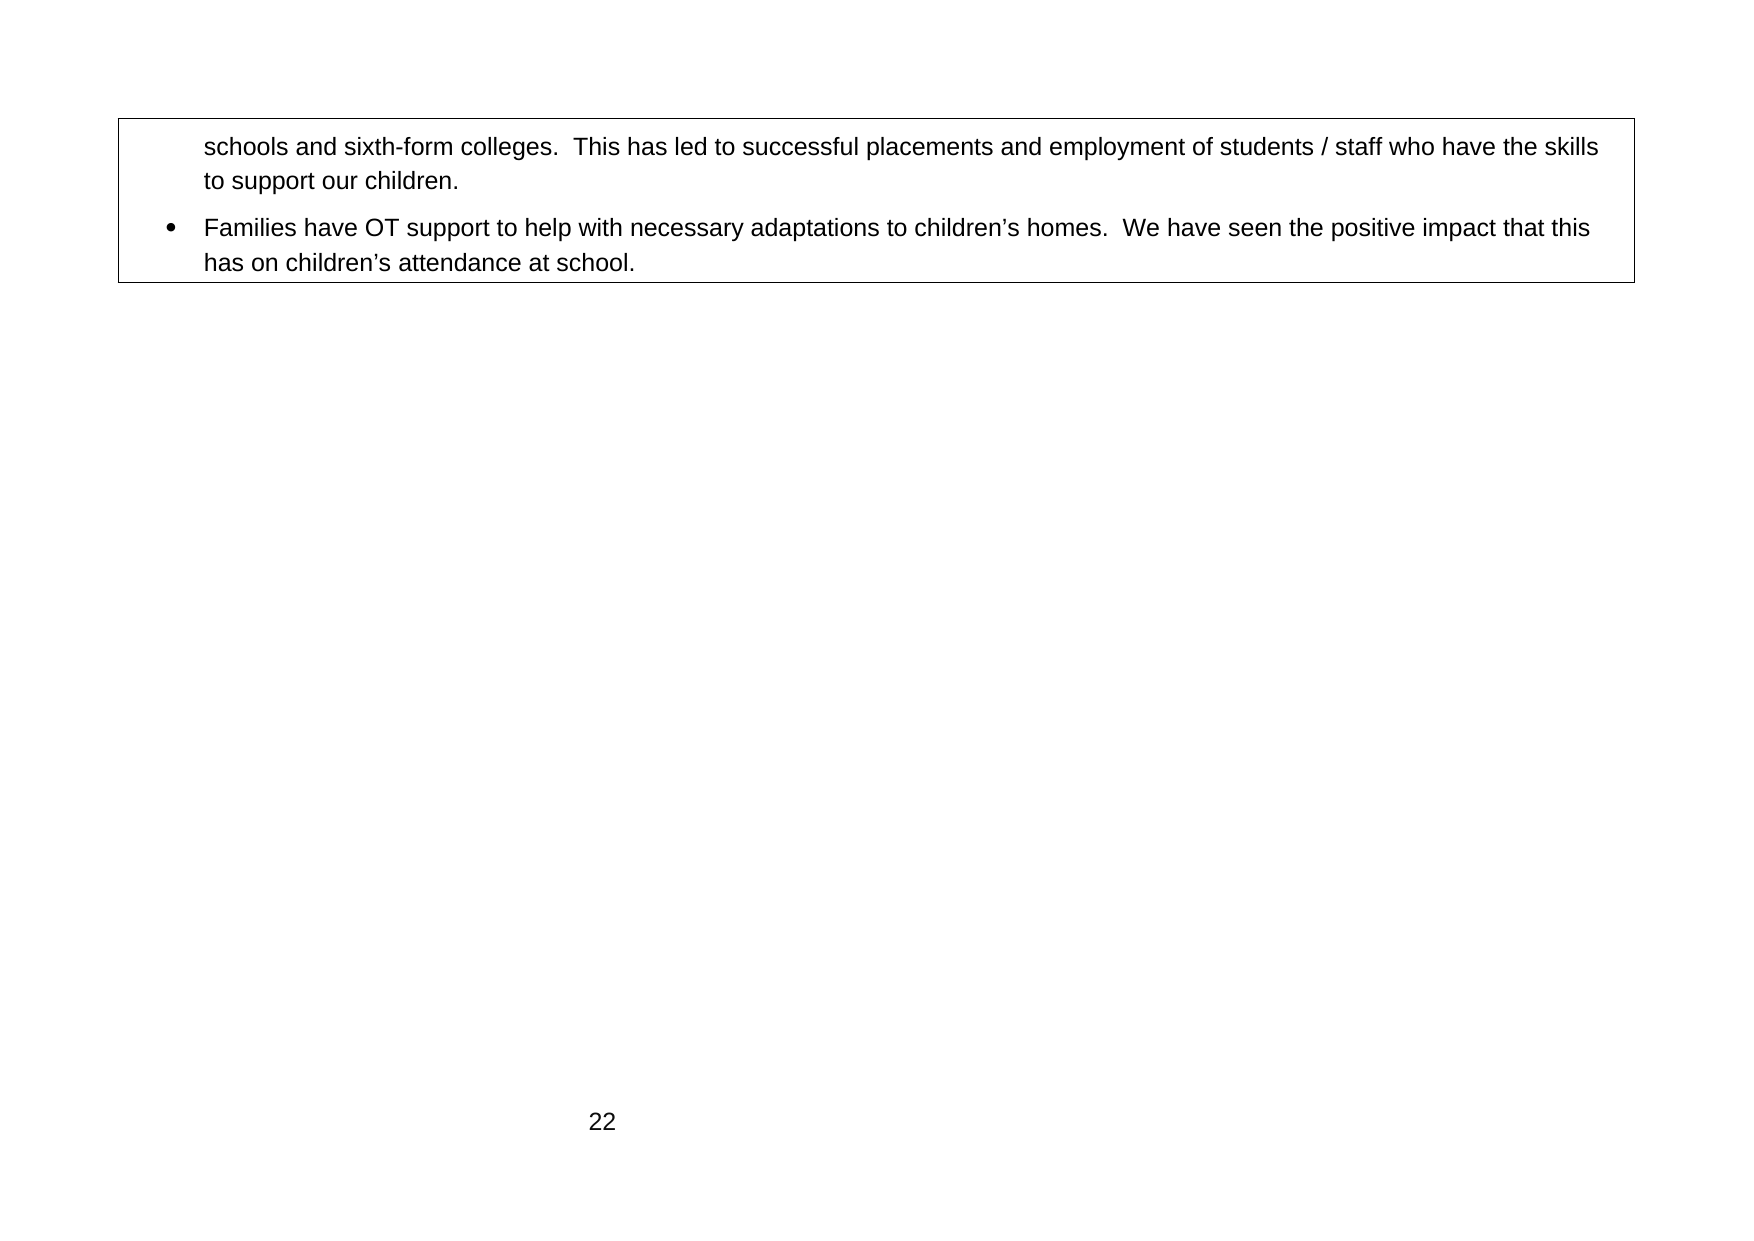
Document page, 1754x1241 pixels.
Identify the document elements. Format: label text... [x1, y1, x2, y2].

table_header Additional activity Our pupil premium strategy is supplemented by additional activity that we are not funding using pupil premium or recovery premium. This includes: The Leadership Team are committed to working with parents and the local authority to monitor and improve attendance Developing our senior and middle leaders. All senior teachers and two middle leaders now have a NPQ in Senior Leadership, helping to equip our leaders with the tools they need to lead staff and raise standards. Subscription to a telephone interpreting service (D.A. Languages Ltd) to allow teachers and school staff to more effectively communicate with families who speak little English. Weatherproof communication boards promoting the use of ‘core vocabulary’ manufactured, and installed around our outdoor grounds. Repaired and replaced when needed. Ensuring consistent approach to supporting communication across contexts. We have two Early Career Teachers (ECT), who have a Senior Leader as their mentor. Mentors guide their ECTs through the ECT framework as well as providing weekly support and guidance on all aspects of teaching and learning. We also have two Initial Teacher Training Teachers who are mentored by our Middle Leaders. This allows us to support the next generation of teachers to successfully meet the Teachers Standards whilst ensuring they develop the skills necessary to work towards being outstanding specialist teachers. We have a key role in the Local Authority around providing outreach support to mainstream schools for children who are struggling to engage in with learning. We have produced an outreach toolkit that helps identify support and resources to benefit children within and beyond our school. As well as supporting mainstream colleagues this is also a useful resource for our own Teachers to help plan and resource interventions. We are continuously aiming to provide the best facilities and resources for our pupils. We are in the process of securing funding to build a community hub (including an additional hydrotherapy pool and spa), attached to our rebound therapy centre. As part of this project we opened a community cafe in November 2025. In 2025-2026 all Year 6 children (including those in receipt of PP funding) get the opportunity to access to a residential visit. The cost to parents is heavily subsidised by school ensuring otherwise unobtainable wider opportunities. Our updated Relationship Support Policy is in line with our Thrive / Trauma-informed approach. This helps develop our school culture and understanding of relational behaviour support. Throughout the year we run a number of community events to promote parental and community engagement. This includes bonfire night fireworks display, multi-cultural music concerts and food fairs that reflect our diverse community, Christmas fair, and summer fair. A commitment to supporting the next generation of SEN Teachers and support staff through student placements including Newcastle University, Northumbria University, Sunderland University, Newcastle College, Gateshead College, as well as local schools and sixth-form colleges. This has led to successful placements and employment of students / staff who have the skills to support our children. Families have OT support to help with necessary adaptations to children’s homes. We have seen the positive impact that this has on children’s attendance at school. [119, 119, 1634, 282]
